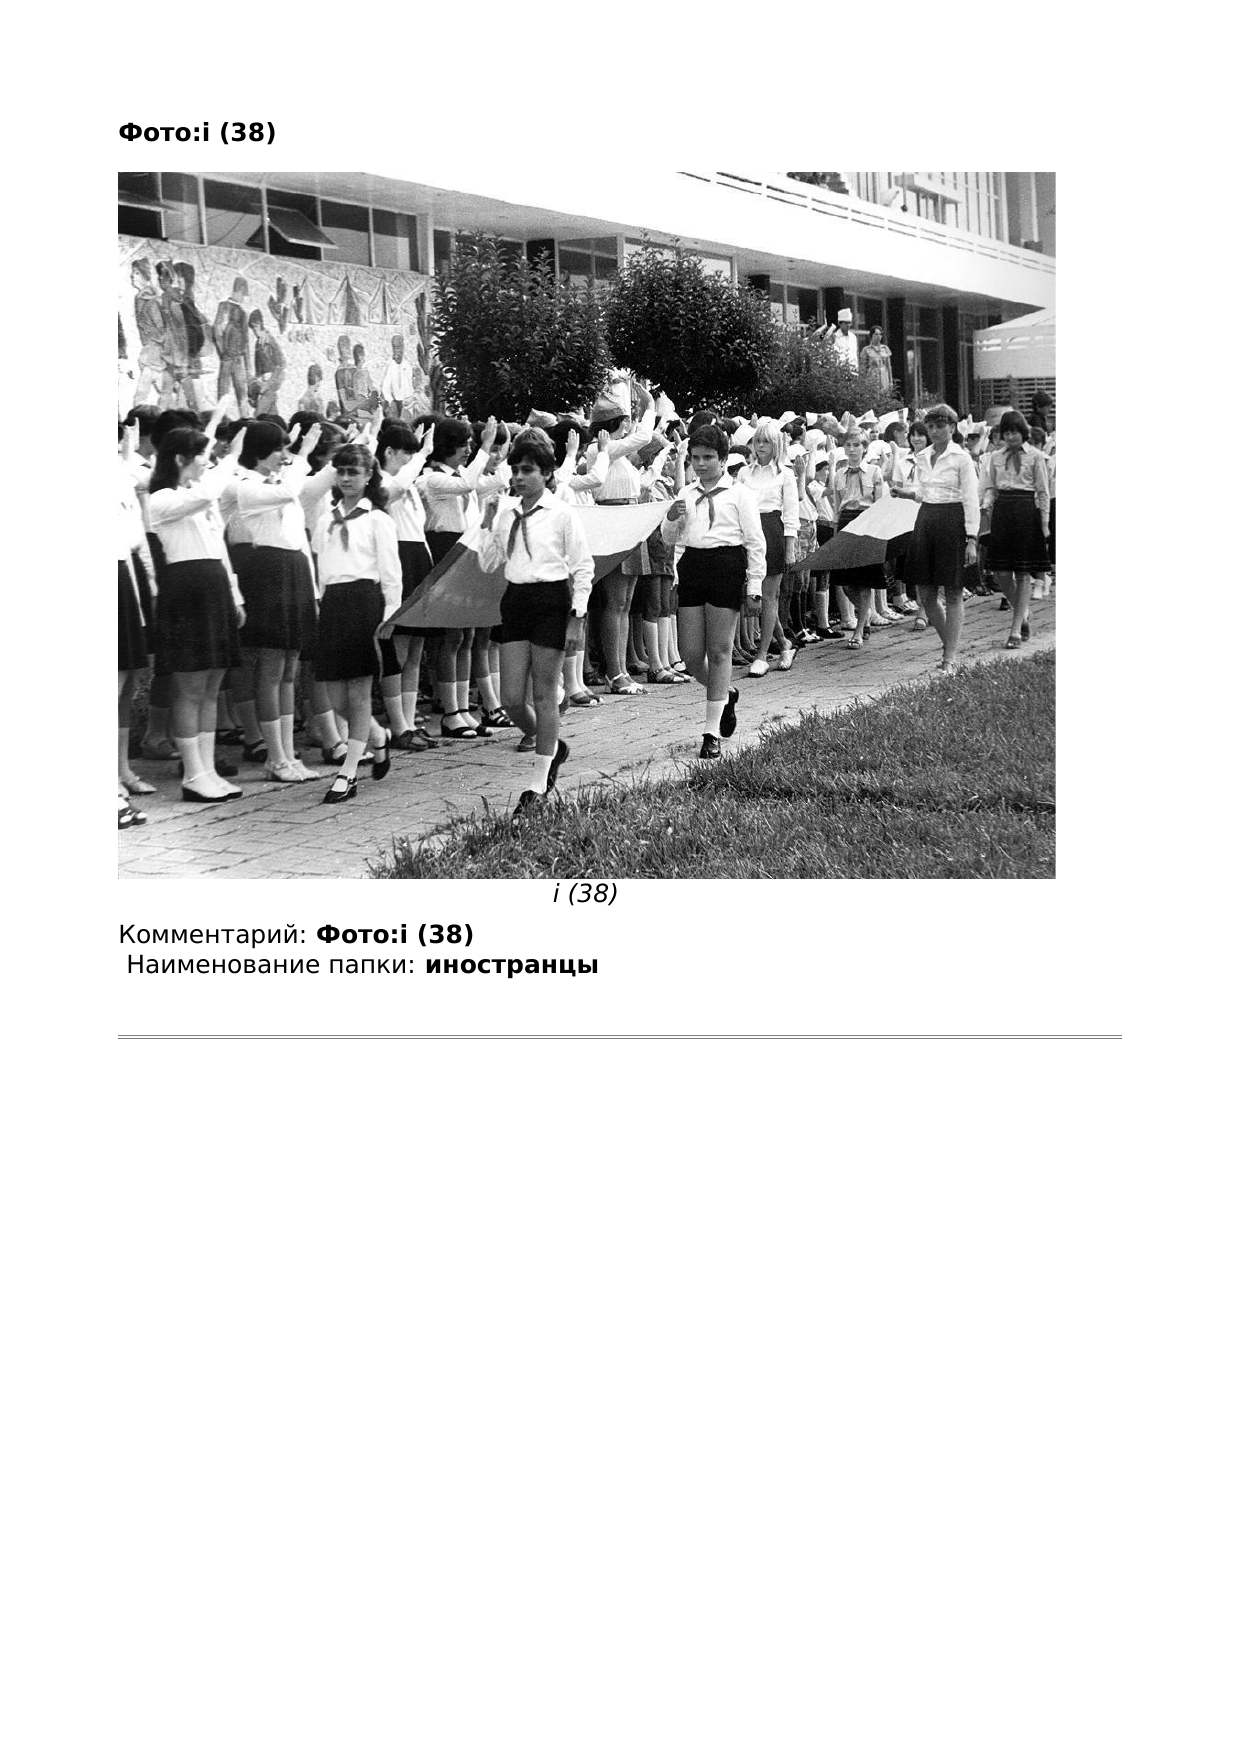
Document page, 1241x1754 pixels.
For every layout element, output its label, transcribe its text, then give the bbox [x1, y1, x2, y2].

subtitle Фото:i (38) [118, 118, 1122, 147]
text i (38) [118, 879, 1056, 908]
picture [118, 172, 1056, 879]
text Комментарий: Фото:i (38) Наименование папки: иностранцы [118, 921, 1122, 1008]
